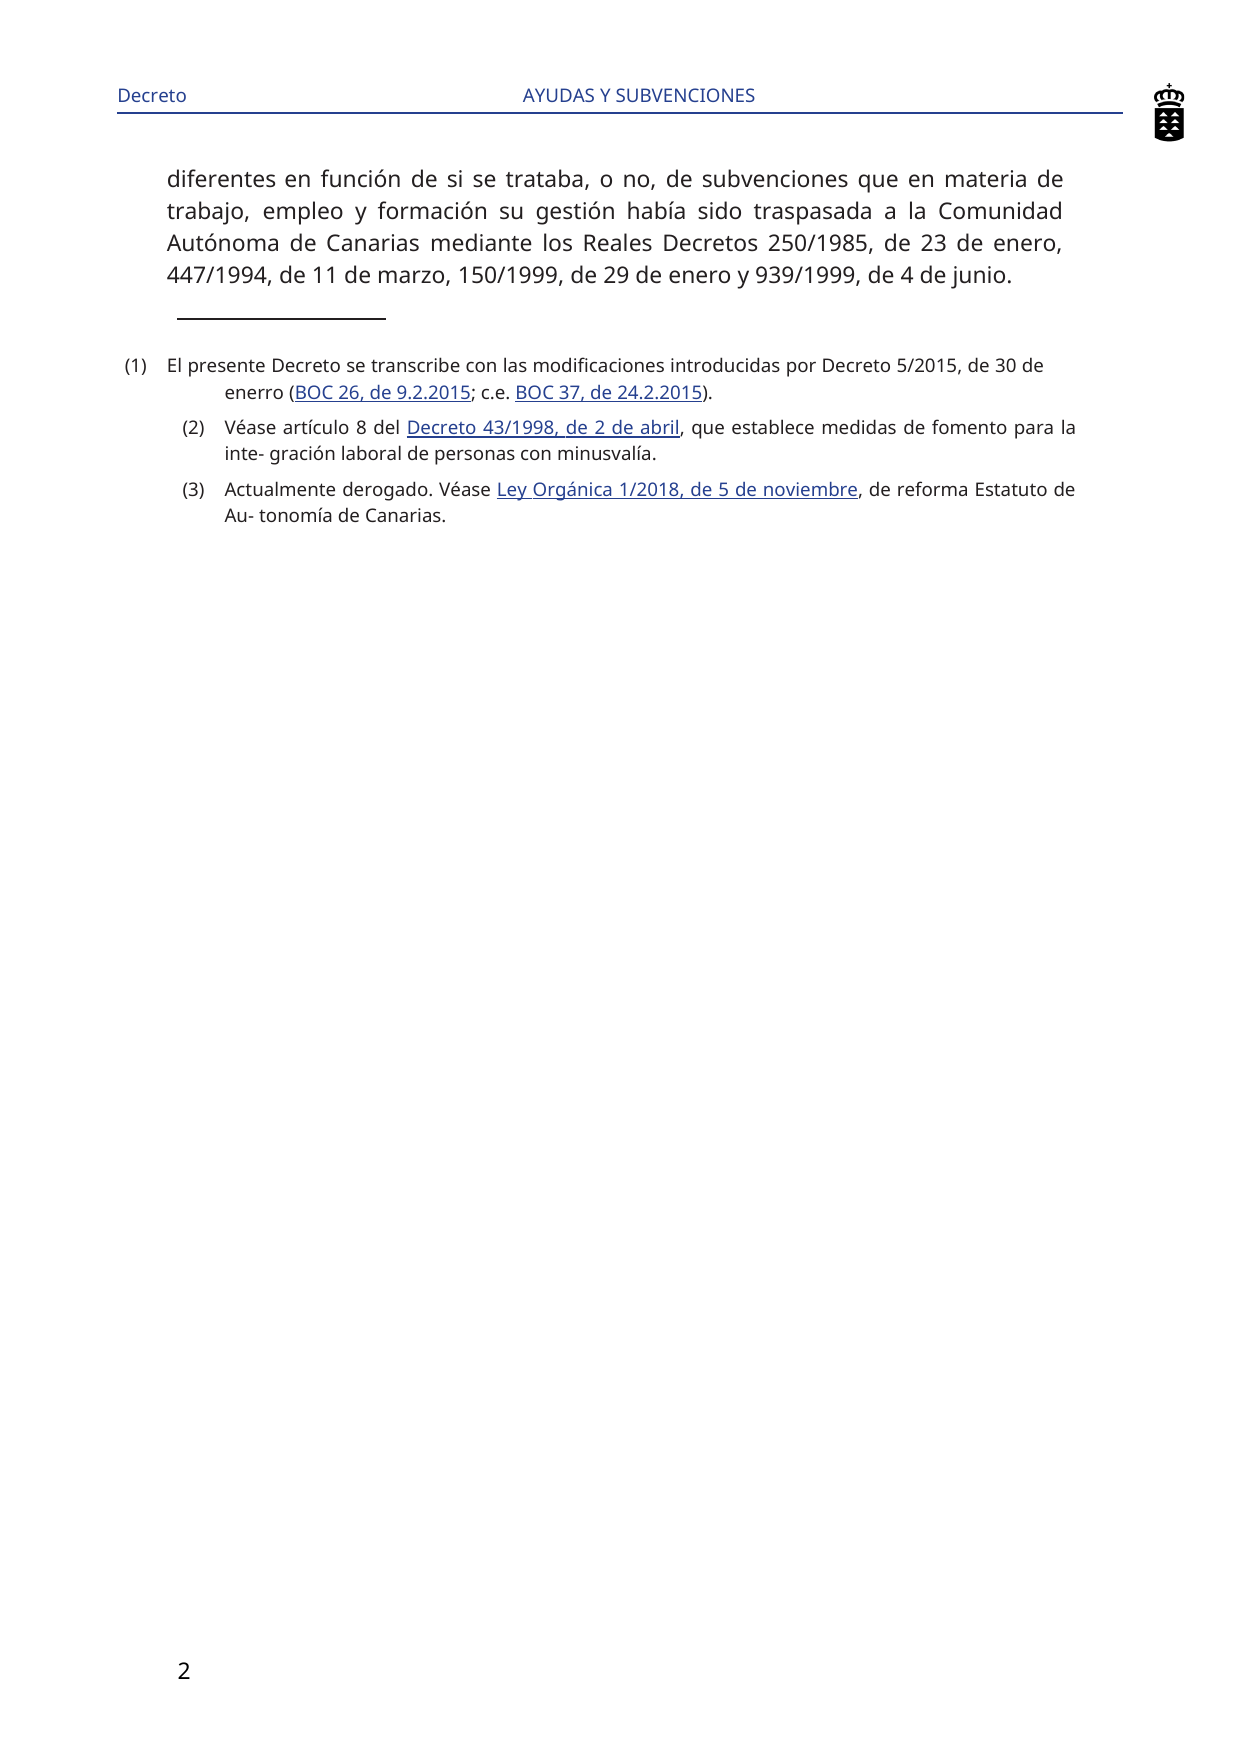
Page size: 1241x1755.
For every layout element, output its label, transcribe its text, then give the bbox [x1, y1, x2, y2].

list Véase artículo 8 del Decreto 43/1998, de 2 de abril, que establece medidas de fomento para la inte- gración laboral de personas con minusvalía. [182, 414, 1076, 466]
list El presente Decreto se transcribe con las modificaciones introducidas por Decreto 5/2015, de 30 de [124, 353, 1076, 378]
list Actualmente derogado. Véase Ley Orgánica 1/2018, de 5 de noviembre, de reforma Estatuto de Au- tonomía de Canarias. [182, 476, 1076, 528]
text enerro (BOC 26, de 9.2.2015; c.e. BOC 37, de 24.2.2015). [224, 379, 1076, 404]
text diferentes en función de si se trataba, o no, de subvenciones que en materia de trabajo, empleo y formación su gestión había sido traspasada a la Comunidad Autónoma de Canarias mediante los Reales Decretos 250/1985, de 23 de enero, 447/1994, de 11 de marzo, 150/1999, de 29 de enero y 939/1999, de 4 de junio. [167, 162, 1064, 290]
